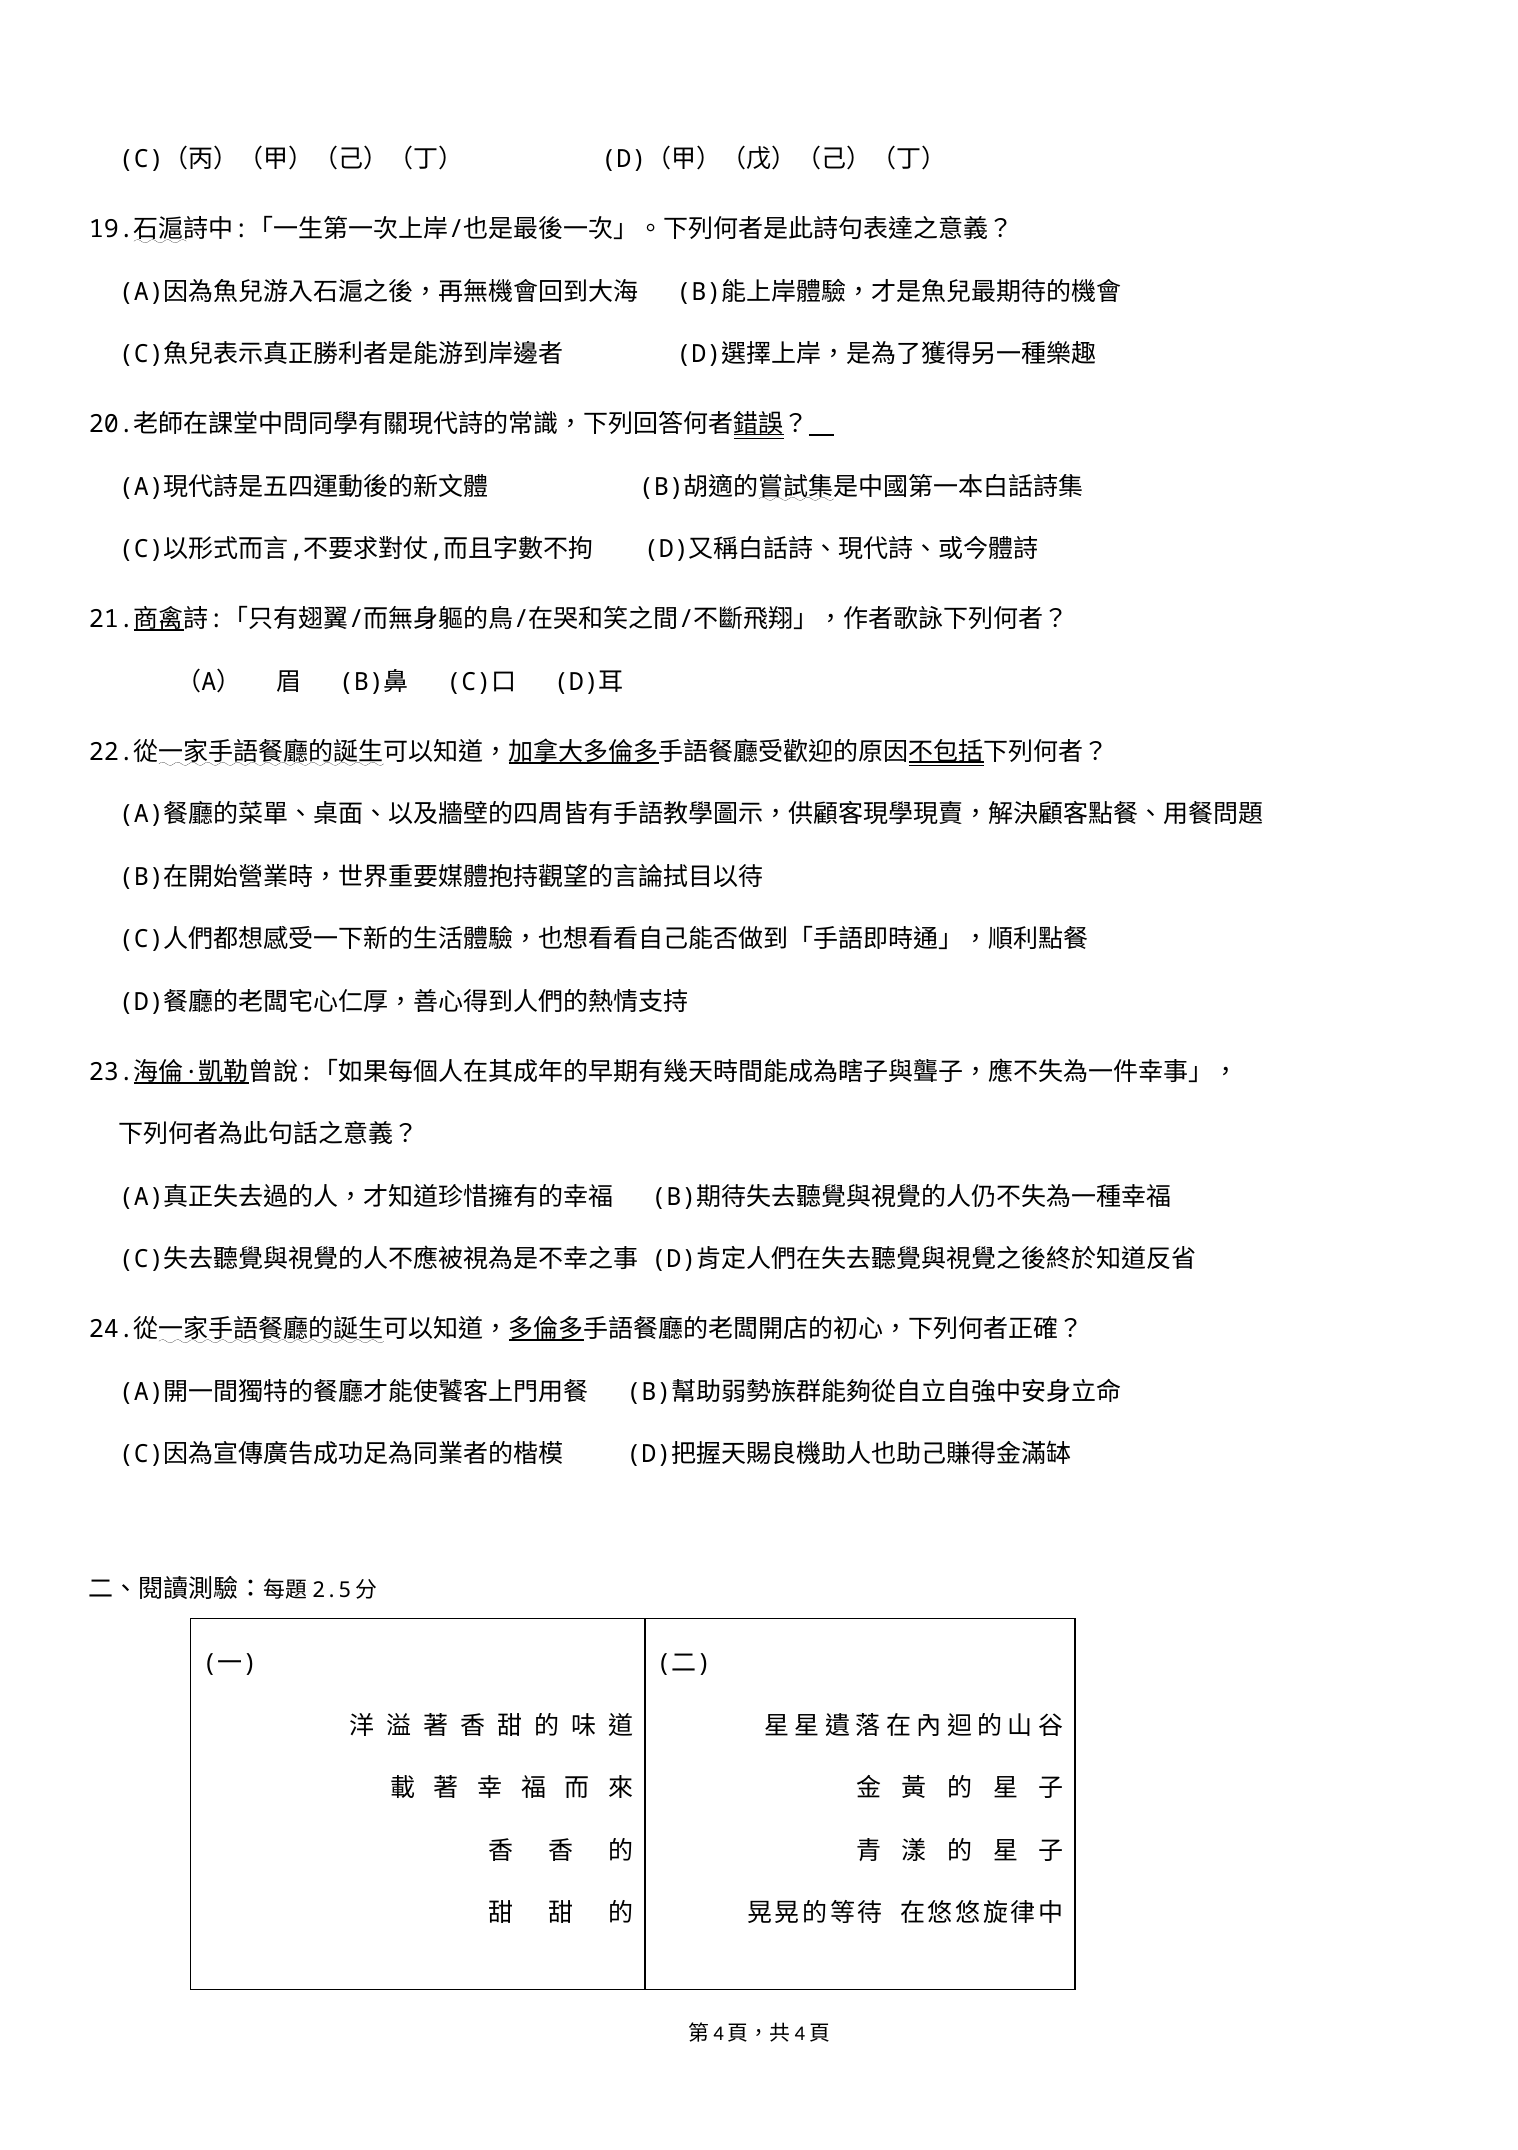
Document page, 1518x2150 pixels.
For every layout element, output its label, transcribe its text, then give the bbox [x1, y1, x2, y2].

text (C)魚兒表示真正勝利者是能游到岸邊者 (D)選擇上岸，是為了獲得另一種樂趣 [89, 310, 1429, 372]
text 20.老師在課堂中問同學有關現代詩的常識，下列回答何者錯誤？ [89, 380, 1429, 442]
text (C)因為宣傳廣告成功足為同業者的楷模 (D)把握天賜良機助人也助己賺得金滿缽 [89, 1410, 1429, 1472]
text 23.海倫·凱勒曾說:「如果每個人在其成年的早期有幾天時間能成為瞎子與聾子，應不失為一件幸事」， [89, 1027, 1429, 1090]
text 24.從一家手語餐廳的誕生可以知道，多倫多手語餐廳的老闆開店的初心，下列何者正確？ [89, 1285, 1429, 1347]
text (C)人們都想感受一下新的生活體驗，也想看看自己能否做到「手語即時通」，順利點餐 [89, 895, 1429, 957]
text (B)在開始營業時，世界重要媒體抱持觀望的言論拭目以待 [89, 832, 1429, 895]
text 22.從一家手語餐廳的誕生可以知道，加拿大多倫多手語餐廳受歡迎的原因不包括下列何者？ [89, 707, 1429, 770]
text (C)失去聽覺與視覺的人不應被視為是不幸之事 (D)肯定人們在失去聽覺與視覺之後終於知道反省 [89, 1215, 1429, 1277]
text (C)（丙）（甲）（己）（丁） (D)（甲）（戊）（己）（丁） [89, 115, 1429, 177]
text 下列何者為此句話之意義？ [89, 1090, 1429, 1152]
text 21.商禽詩:「只有翅翼/而無身軀的鳥/在哭和笑之間/不斷飛翔」，作者歌詠下列何者？ [89, 575, 1429, 637]
text (A)真正失去過的人，才知道珍惜擁有的幸福 (B)期待失去聽覺與視覺的人仍不失為一種幸福 [89, 1152, 1429, 1215]
text (A)因為魚兒游入石滬之後，再無機會回到大海 (B)能上岸體驗，才是魚兒最期待的機會 [89, 247, 1429, 310]
text (A)餐廳的菜單、桌面、以及牆壁的四周皆有手語教學圖示，供顧客現學現賣，解決顧客點餐、用餐問題 [89, 770, 1429, 832]
text (A)開一間獨特的餐廳才能使饕客上門用餐 (B)幫助弱勢族群能夠從自立自強中安身立命 [89, 1347, 1429, 1410]
list 眉 (B)鼻 (C)口 (D)耳 [176, 637, 1429, 700]
table_header (一) 洋溢著香甜的味道 載著幸福而來 香香的 甜甜的 [191, 1619, 644, 1989]
text 19.石滬詩中:「一生第一次上岸/也是最後一次」。下列何者是此詩句表達之意義？ [89, 185, 1429, 247]
table_header (二) 星星遺落在內迴的山谷 金黃的星子 青漾的星子 晃晃的等待 在悠悠旋律中 [646, 1619, 1074, 1989]
text (C)以形式而言,不要求對仗,而且字數不拘 (D)又稱白話詩、現代詩、或今體詩 [89, 505, 1429, 567]
text 二、閱讀測驗：每題2.5分 [89, 1545, 1429, 1608]
text (D)餐廳的老闆宅心仁厚，善心得到人們的熱情支持 [89, 957, 1429, 1020]
text (A)現代詩是五四運動後的新文體 (B)胡適的嘗試集是中國第一本白話詩集 [89, 442, 1429, 505]
